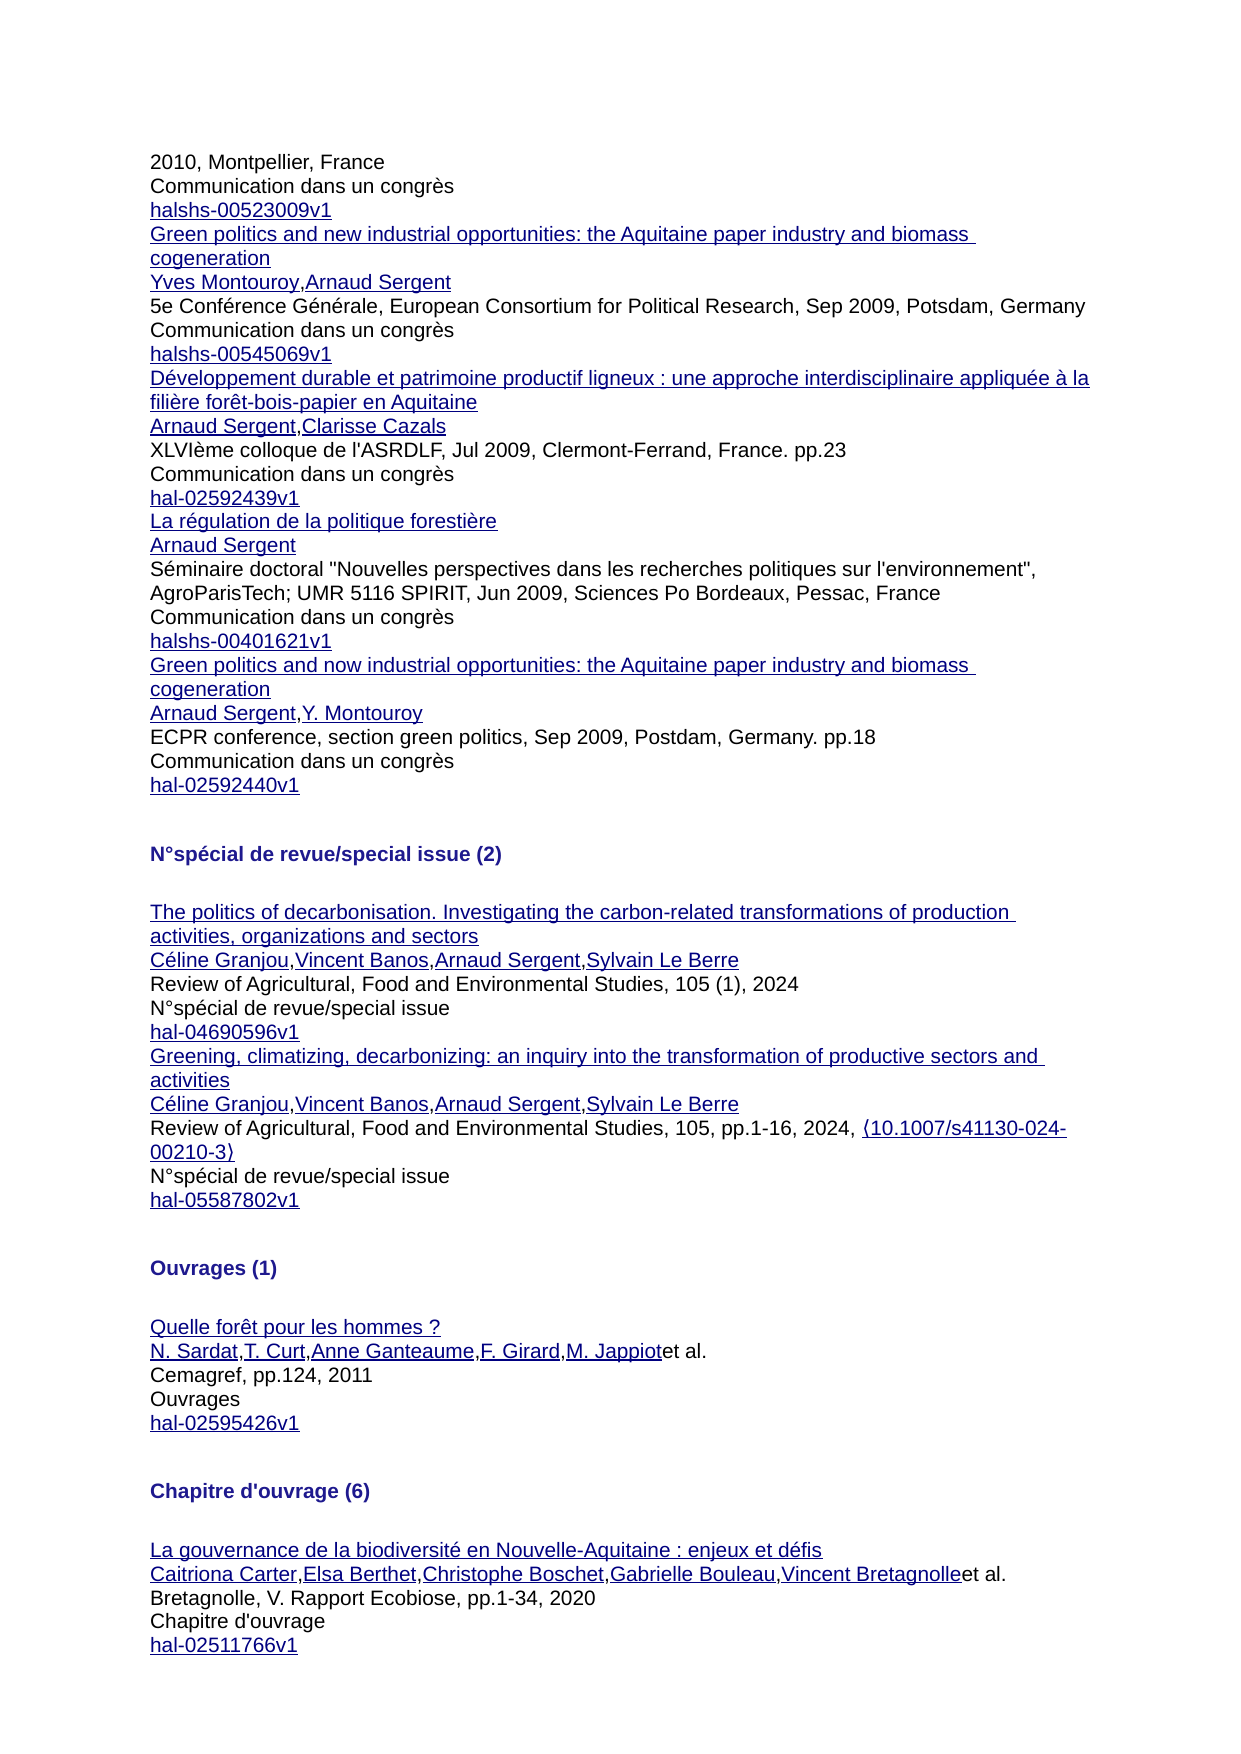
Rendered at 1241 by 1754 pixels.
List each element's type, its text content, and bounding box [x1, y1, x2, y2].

subtitle Ouvrages (1) [150, 1256, 1090, 1280]
table_header Quelle forêt pour les hommes ? N. Sardat,T. Curt,Anne Ganteaume,F. Girard,M. Jappiotet al. Cemagref, pp.124, 2011 Ouvrages hal-02595426v1 [150, 1315, 1090, 1434]
subtitle Chapitre d'ouvrage (6) [150, 1479, 1090, 1503]
table_cell 2010, Montpellier, France Communication dans un congrès halshs-00523009v1 [150, 150, 1090, 222]
table_header La gouvernance de la biodiversité en Nouvelle-Aquitaine : enjeux et défis Caitriona Carter,Elsa Berthet,Christophe Boschet,Gabrielle Bouleau,Vincent Bretagnolleet al. Bretagnolle, V. Rapport Ecobiose, pp.1-34, 2020 Chapitre d'ouvrage hal-02511766v1 [150, 1538, 1090, 1657]
table_cell filière forêt-bois-papier en Aquitaine Arnaud Sergent,Clarisse Cazals XLVIème colloque de l'ASRDLF, Jul 2009, Clermont-Ferrand, France. pp.23 Communication dans un congrès hal-02592439v1 [150, 388, 1090, 509]
table_cell Développement durable et patrimoine productif ligneux : une approche interdisciplinaire appliquée à la [150, 366, 1090, 387]
table_cell Green politics and new industrial opportunities: the Aquitaine paper industry and biomass cogeneration Yves Montouroy,Arnaud Sergent 5e Conférence Générale, European Consortium for Political Research, Sep 2009, Potsdam, Germany Communication dans un congrès halshs-00545069v1 [150, 222, 1090, 366]
table_header The politics of decarbonisation. Investigating the carbon-related transformations of production activities, organizations and sectors Céline Granjou,Vincent Banos,Arnaud Sergent,Sylvain Le Berre Review of Agricultural, Food and Environmental Studies, 105 (1), 2024 N°spécial de revue/special issue hal-04690596v1 [150, 900, 1090, 1044]
subtitle N°spécial de revue/special issue (2) [150, 842, 1090, 866]
table_cell La régulation de la politique forestière Arnaud Sergent Séminaire doctoral "Nouvelles perspectives dans les recherches politiques sur l'environnement", AgroParisTech; UMR 5116 SPIRIT, Jun 2009, Sciences Po Bordeaux, Pessac, France Communication dans un congrès halshs-00401621v1 [150, 509, 1090, 653]
table_cell Greening, climatizing, decarbonizing: an inquiry into the transformation of productive sectors and activities Céline Granjou,Vincent Banos,Arnaud Sergent,Sylvain Le Berre Review of Agricultural, Food and Environmental Studies, 105, pp.1-16, 2024, ⟨10.1007/s41130-024-00210-3⟩ N°spécial de revue/special issue hal-05587802v1 [150, 1044, 1090, 1211]
table_cell Green politics and now industrial opportunities: the Aquitaine paper industry and biomass cogeneration Arnaud Sergent,Y. Montouroy ECPR conference, section green politics, Sep 2009, Postdam, Germany. pp.18 Communication dans un congrès hal-02592440v1 [150, 653, 1090, 797]
